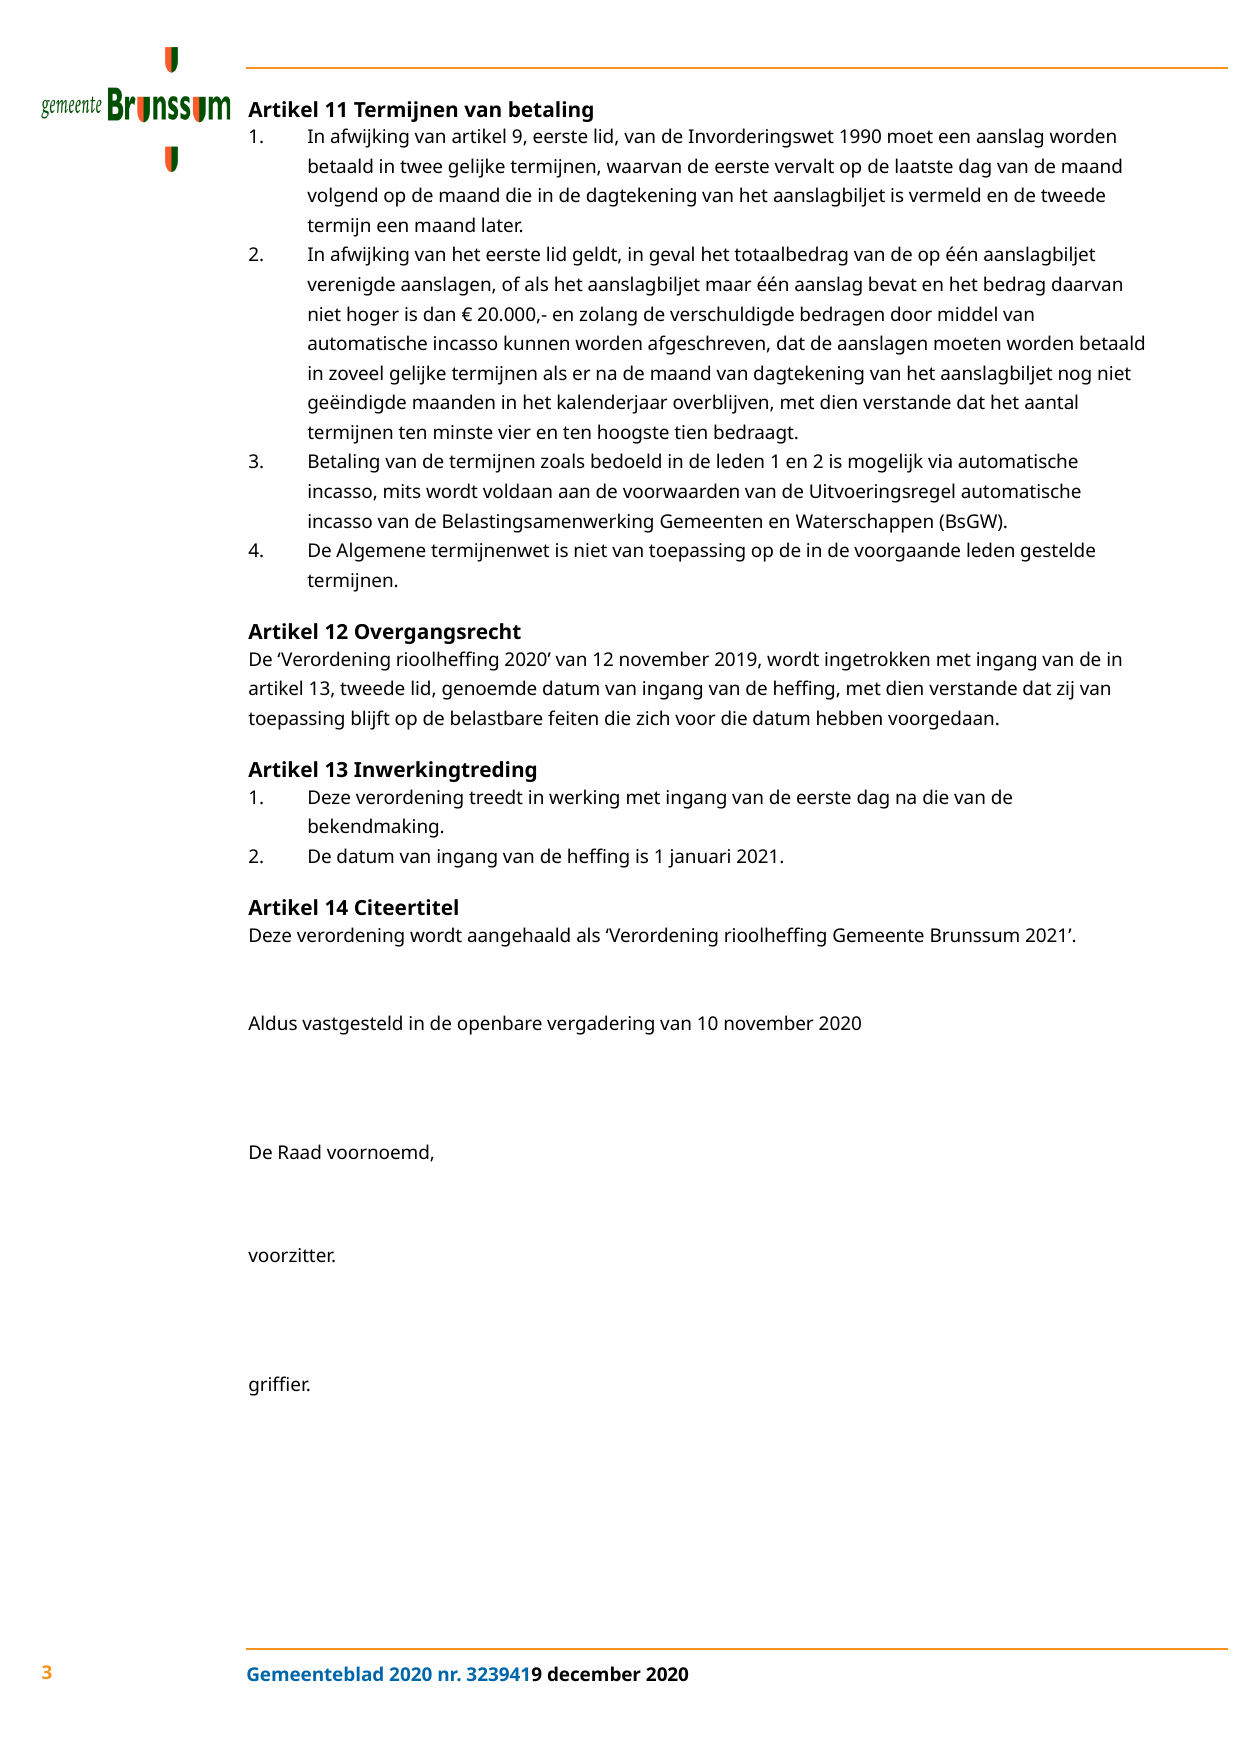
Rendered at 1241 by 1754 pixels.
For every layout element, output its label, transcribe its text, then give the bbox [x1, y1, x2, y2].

text Aldus vastgesteld in de openbare vergadering van 10 november 2020 [248, 1011, 1152, 1036]
text Artikel 12 Overgangsrecht [248, 617, 1152, 646]
list In afwijking van het eerste lid geldt, in geval het totaalbedrag van de op één aanslagbiljet verenigde aanslagen, of als het aanslagbiljet maar één aanslag bevat en het bedrag daarvan niet hoger is dan € 20.000,- en zolang de verschuldigde bedragen door middel van automatische incasso kunnen worden afgeschreven, dat de aanslagen moeten worden betaald in zoveel gelijke termijnen als er na de maand van dagtekening van het aanslagbiljet nog niet geëindigde maanden in het kalenderjaar overblijven, met dien verstande dat het aantal termijnen ten minste vier en ten hoogste tien bedraagt. [248, 242, 1152, 445]
text De ‘Verordening rioolheffing 2020’ van 12 november 2019, wordt ingetrokken met ingang van de in artikel 13, tweede lid, genoemde datum van ingang van de heffing, met dien verstande dat zij van toepassing blijft op de belastbare feiten die zich voor die datum hebben voorgedaan. [248, 646, 1152, 731]
text Artikel 11 Termijnen van betaling [248, 95, 1152, 123]
list In afwijking van artikel 9, eerste lid, van de Invorderingswet 1990 moet een aanslag worden betaald in twee gelijke termijnen, waarvan de eerste vervalt op de laatste dag van de maand volgend op de maand die in de dagtekening van het aanslagbiljet is vermeld en de tweede termijn een maand later. [248, 123, 1152, 238]
text De Raad voornoemd, [248, 1139, 1152, 1165]
picture [41, 47, 231, 172]
text voorzitter. [248, 1242, 1152, 1268]
text Artikel 13 Inwerkingtreding [248, 755, 1152, 784]
list De datum van ingang van de heffing is 1 januari 2021. [248, 843, 1152, 869]
list De Algemene termijnenwet is niet van toepassing op de in de voorgaande leden gestelde termijnen. [248, 537, 1152, 593]
list Deze verordening treedt in werking met ingang van de eerste dag na die van de bekendmaking. [248, 784, 1152, 839]
text griffier. [248, 1371, 1152, 1397]
text Artikel 14 Citeertitel [248, 893, 1152, 922]
list Betaling van de termijnen zoals bedoeld in de leden 1 en 2 is mogelijk via automatische incasso, mits wordt voldaan aan de voorwaarden van de Uitvoeringsregel automatische incasso van de Belastingsamenwerking Gemeenten en Waterschappen (BsGW). [248, 449, 1152, 533]
text Deze verordening wordt aangehaald als ‘Verordening rioolheffing Gemeente Brunssum 2021’. [248, 922, 1152, 948]
